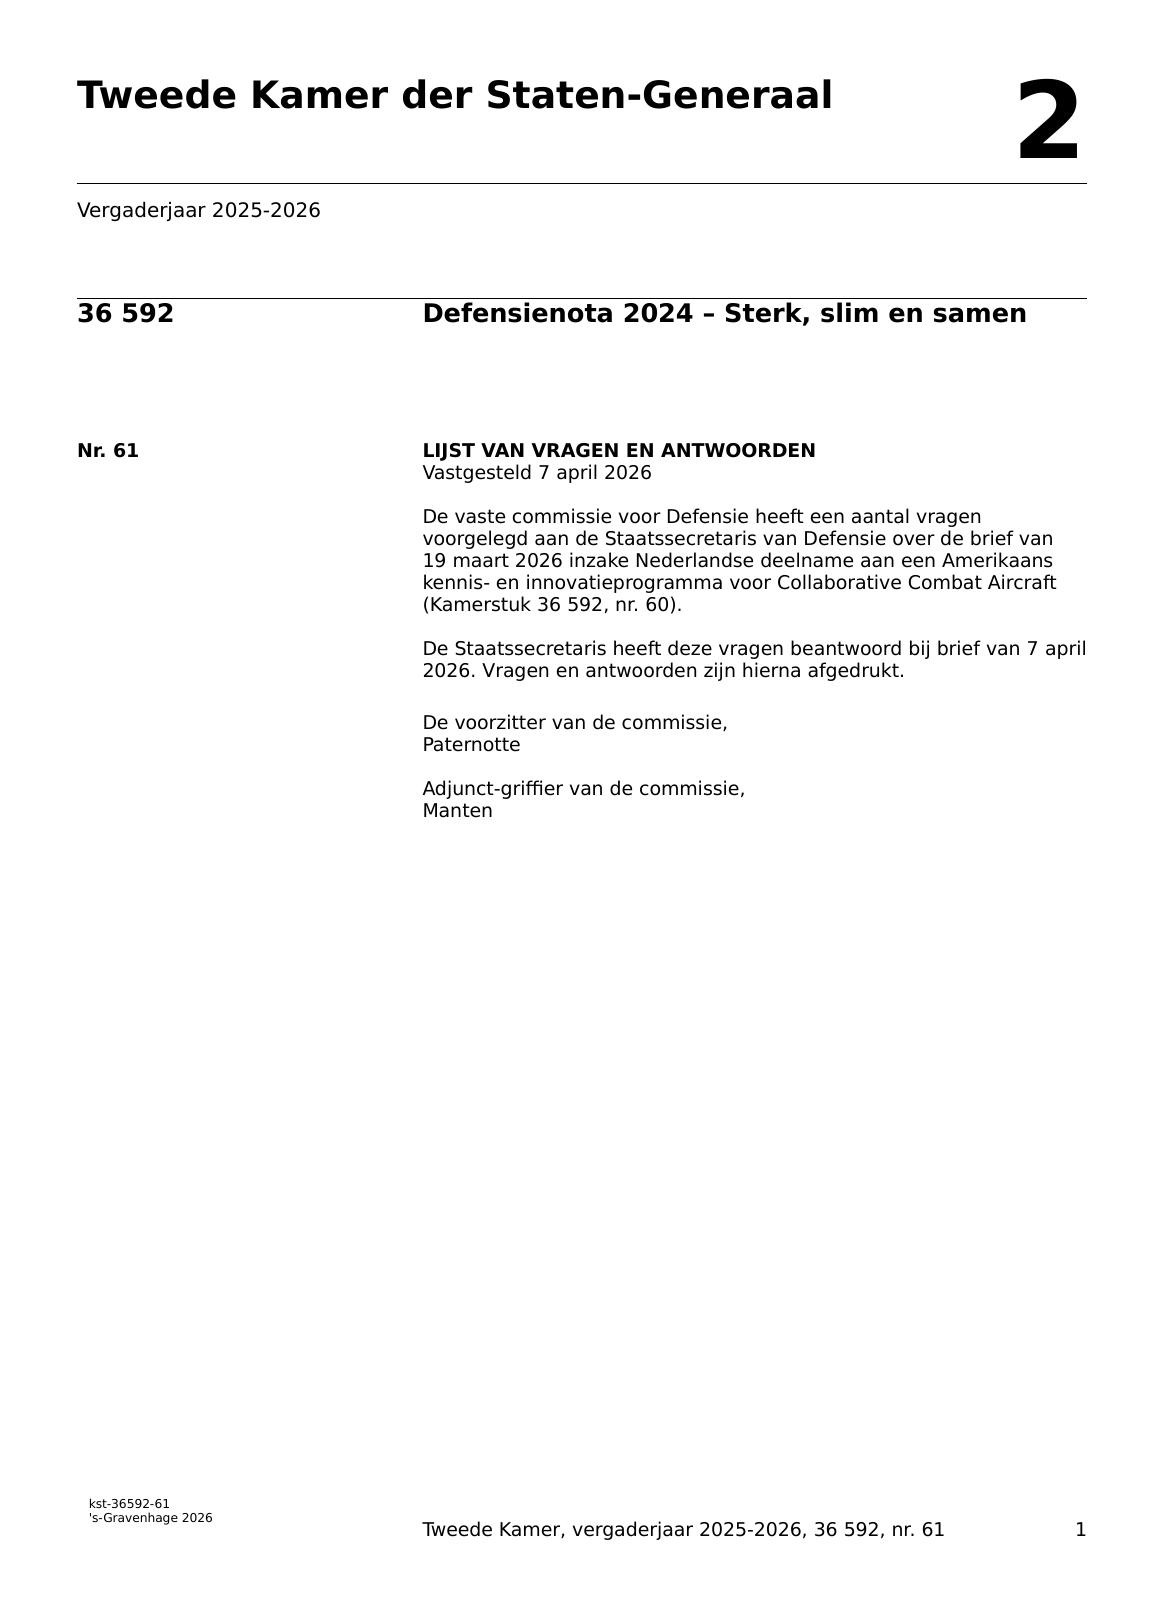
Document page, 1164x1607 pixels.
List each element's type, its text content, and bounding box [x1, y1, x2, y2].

text Adjunct-griffier van de commissie, Manten [422, 778, 1087, 822]
text De voorzitter van de commissie, Paternotte [422, 712, 1087, 756]
subtitle Nr. 61 LIJST VAN VRAGEN EN ANTWOORDEN [77, 440, 1087, 462]
table_header 2 [886, 59, 1087, 183]
text 's-Gravenhage 2026 [88, 1511, 323, 1525]
subtitle 36 592 Defensienota 2024 – Sterk, slim en samen [77, 299, 1087, 329]
table_header Tweede Kamer der Staten-Generaal [77, 59, 886, 183]
table_cell Vergaderjaar 2025-2026 [77, 184, 1087, 298]
text De Staatssecretaris heeft deze vragen beantwoord bij brief van 7 april 2026. Vragen en antwoorden zijn hierna afgedrukt. [422, 638, 1087, 682]
text kst-36592-61 [88, 1497, 323, 1511]
text Vastgesteld 7 april 2026 [422, 462, 1087, 484]
text De vaste commissie voor Defensie heeft een aantal vragen voorgelegd aan de Staatssecretaris van Defensie over de brief van 19 maart 2026 inzake Nederlandse deelname aan een Amerikaans kennis- en innovatieprogramma voor Collaborative Combat Aircraft (Kamerstuk 36 592, nr. 60). [422, 506, 1087, 616]
